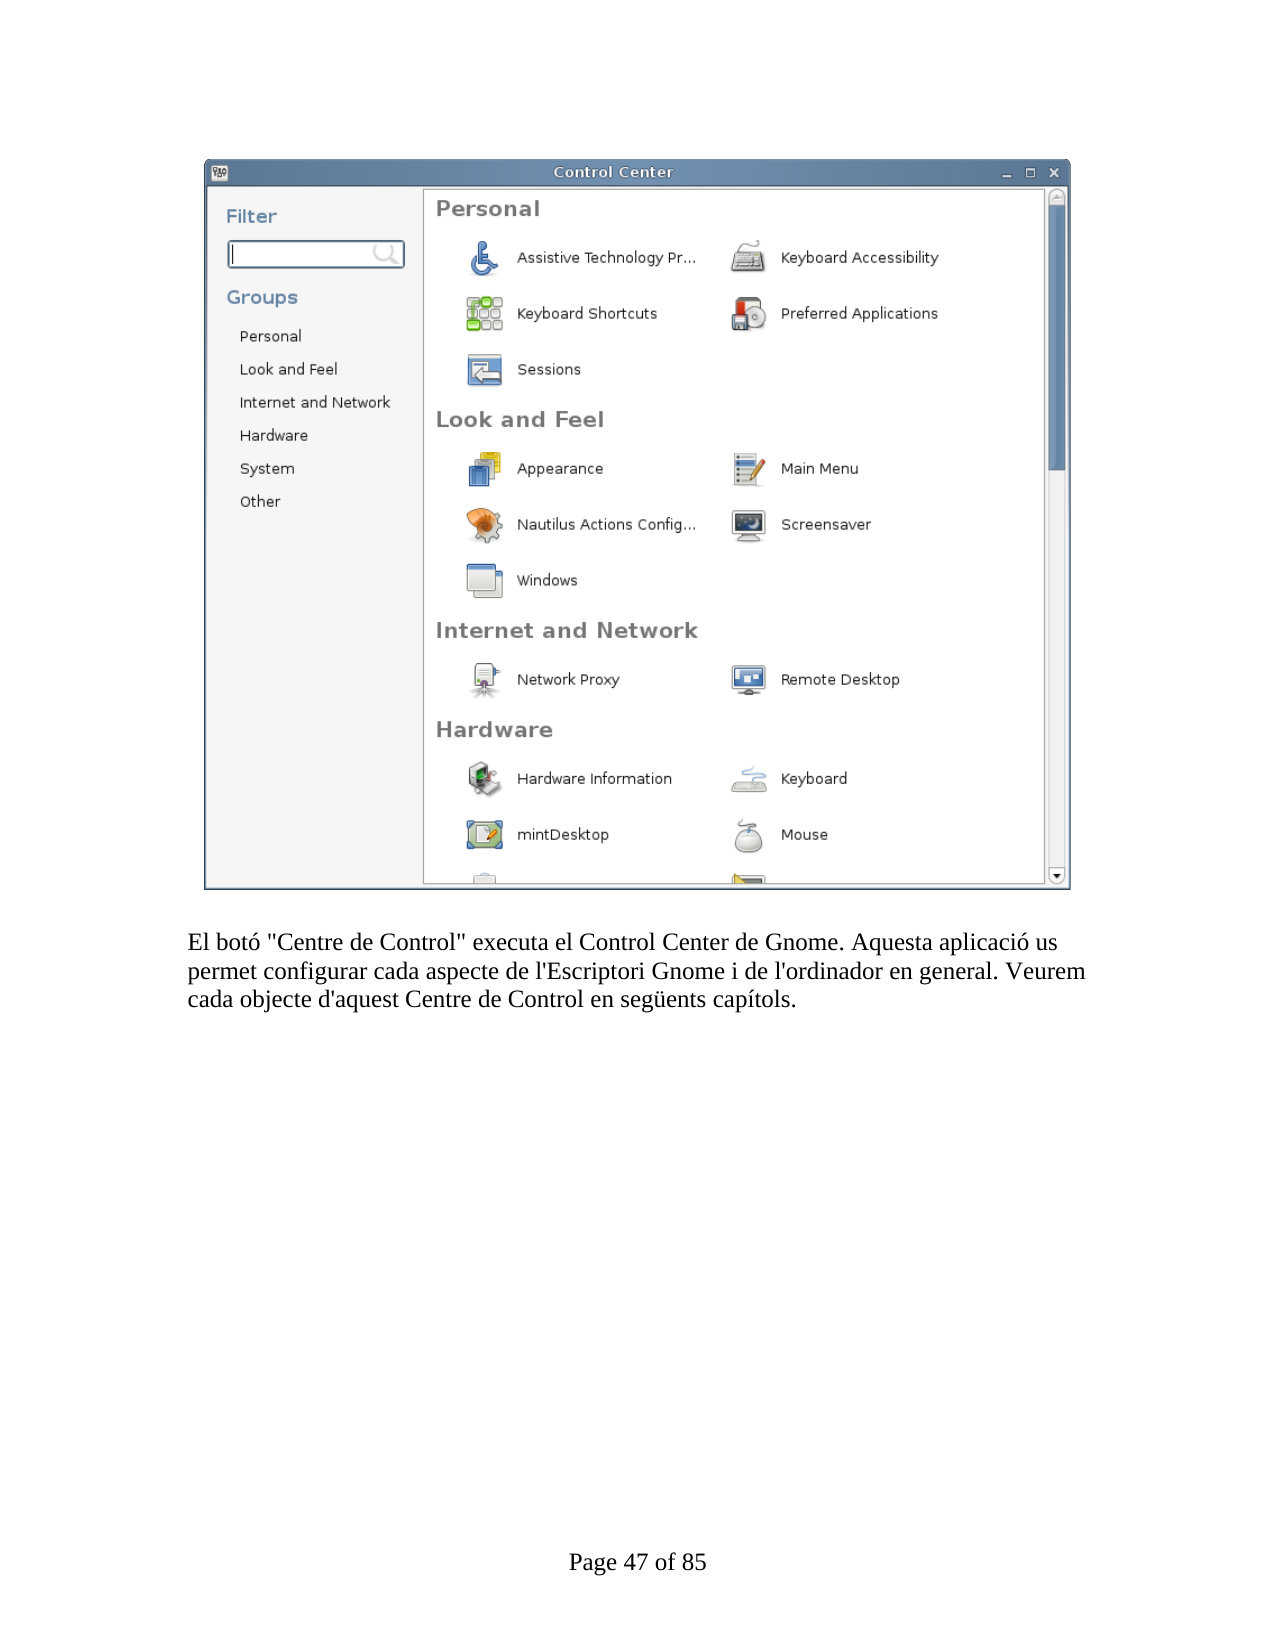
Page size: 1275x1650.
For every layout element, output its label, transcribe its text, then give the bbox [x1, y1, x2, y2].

text El botó "Centre de Control" executa el Control Center de Gnome. Aquesta aplicació us permet configurar cada aspecte de l'Escriptori Gnome i de l'ordinador en general. Veurem cada objecte d'aquest Centre de Control en següents capítols. [187, 927, 1087, 1013]
picture [204, 159, 1071, 890]
